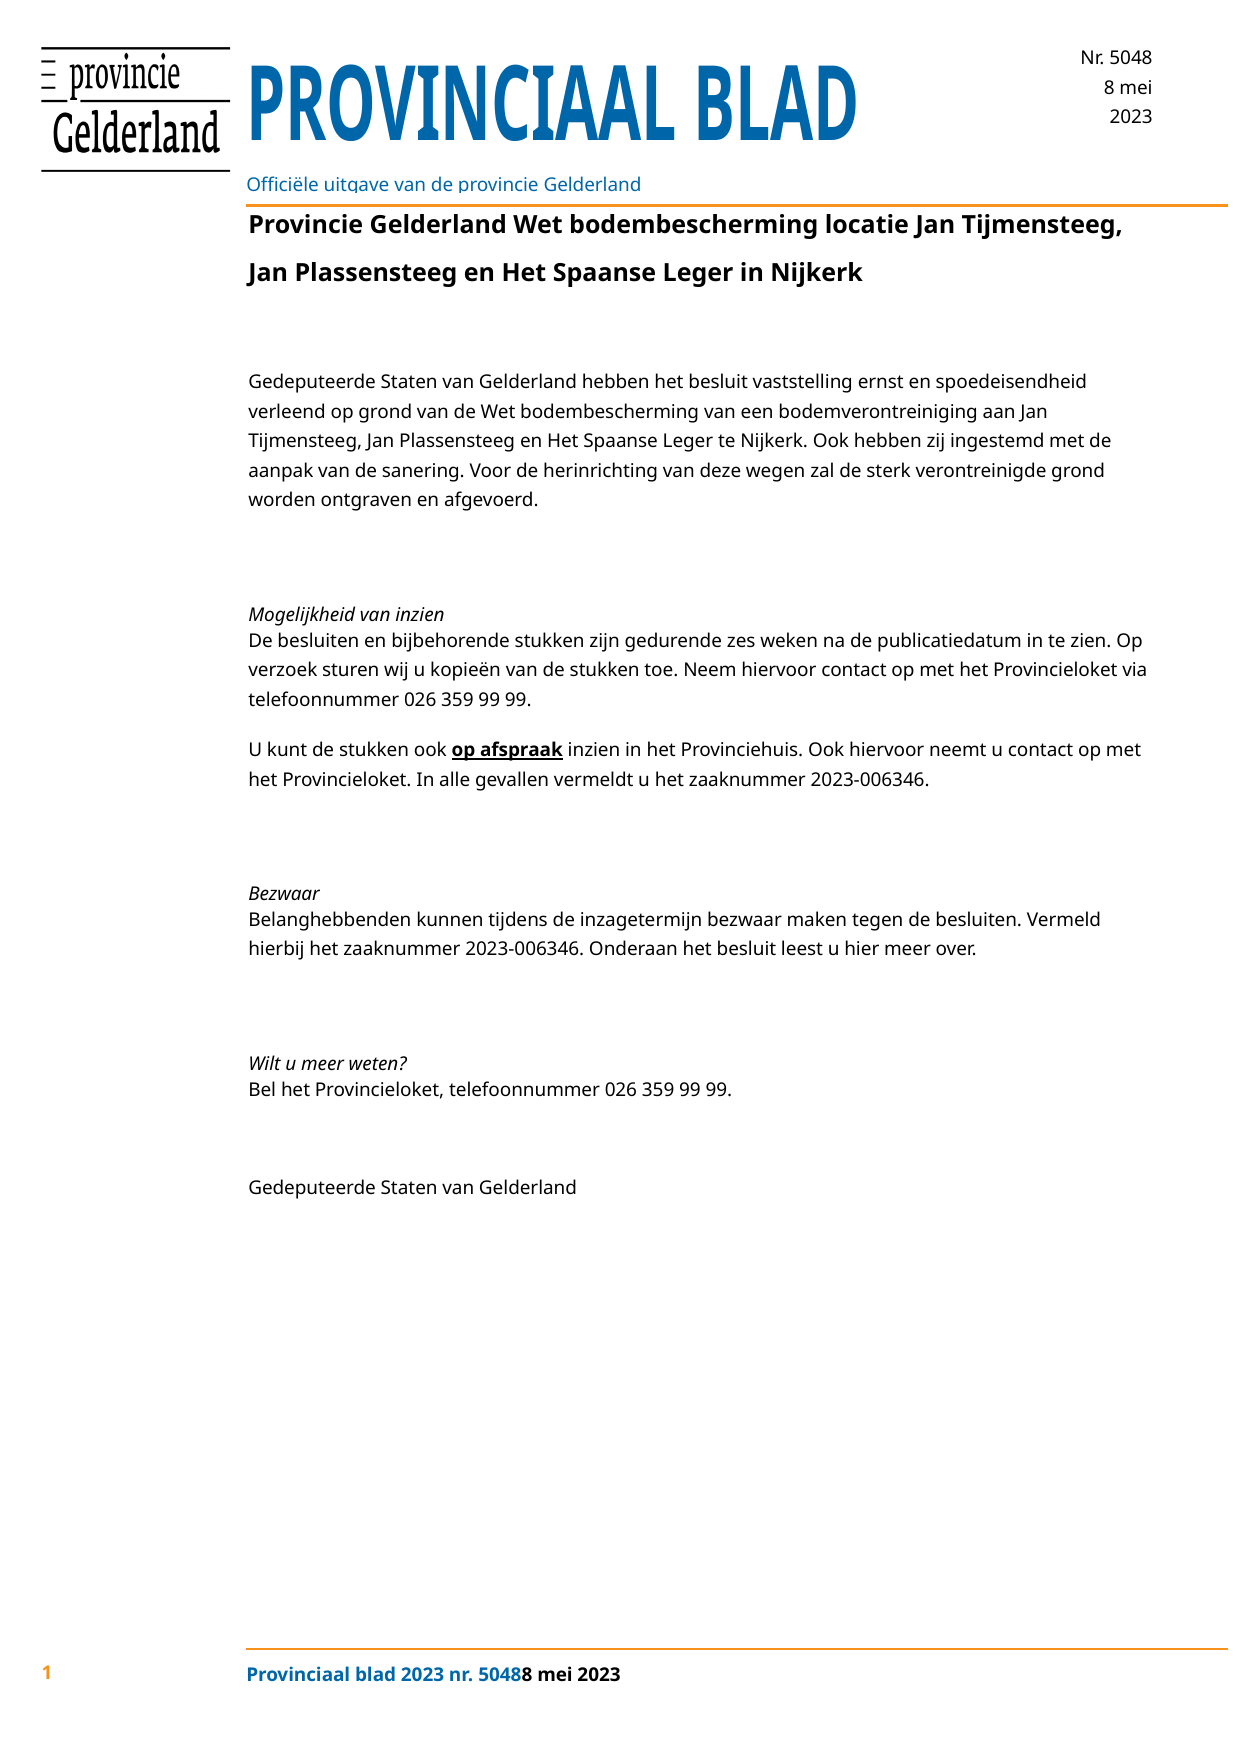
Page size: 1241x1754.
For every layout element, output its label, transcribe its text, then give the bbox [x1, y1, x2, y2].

picture [41, 47, 231, 172]
text Bezwaar [248, 880, 1152, 906]
text Gedeputeerde Staten van Gelderland [248, 1174, 1152, 1200]
text Wilt u meer weten? [248, 1050, 1152, 1076]
text U kunt de stukken ook op afspraak inzien in het Provinciehuis. Ook hiervoor neemt u contact op met het Provincieloket. In alle gevallen vermeldt u het zaaknummer 2023-006346. [248, 736, 1152, 792]
text Bel het Provincieloket, telefoonnummer 026 359 99 99. [248, 1076, 1152, 1101]
text Mogelijkheid van inzien [248, 601, 1152, 627]
text Gedeputeerde Staten van Gelderland hebben het besluit vaststelling ernst en spoedeisendheid verleend op grond van de Wet bodembescherming van een bodemverontreiniging aan Jan Tijmensteeg, Jan Plassensteeg en Het Spaanse Leger te Nijkerk. Ook hebben zij ingestemd met de aanpak van de sanering. Voor de herinrichting van deze wegen zal de sterk verontreinigde grond worden ontgraven en afgevoerd. [248, 368, 1152, 512]
text De besluiten en bijbehorende stukken zijn gedurende zes weken na de publicatiedatum in te zien. Op verzoek sturen wij u kopieën van de stukken toe. Neem hiervoor contact op met het Provincieloket via telefoonnummer 026 359 99 99. [248, 627, 1152, 712]
text Belanghebbenden kunnen tijdens de inzagetermijn bezwaar maken tegen de besluiten. Vermeld hierbij het zaaknummer 2023-006346. Onderaan het besluit leest u hier meer over. [248, 906, 1152, 961]
text Provincie Gelderland Wet bodembescherming locatie Jan Tijmensteeg, Jan Plassensteeg en Het Spaanse Leger in Nijkerk [248, 207, 1152, 288]
